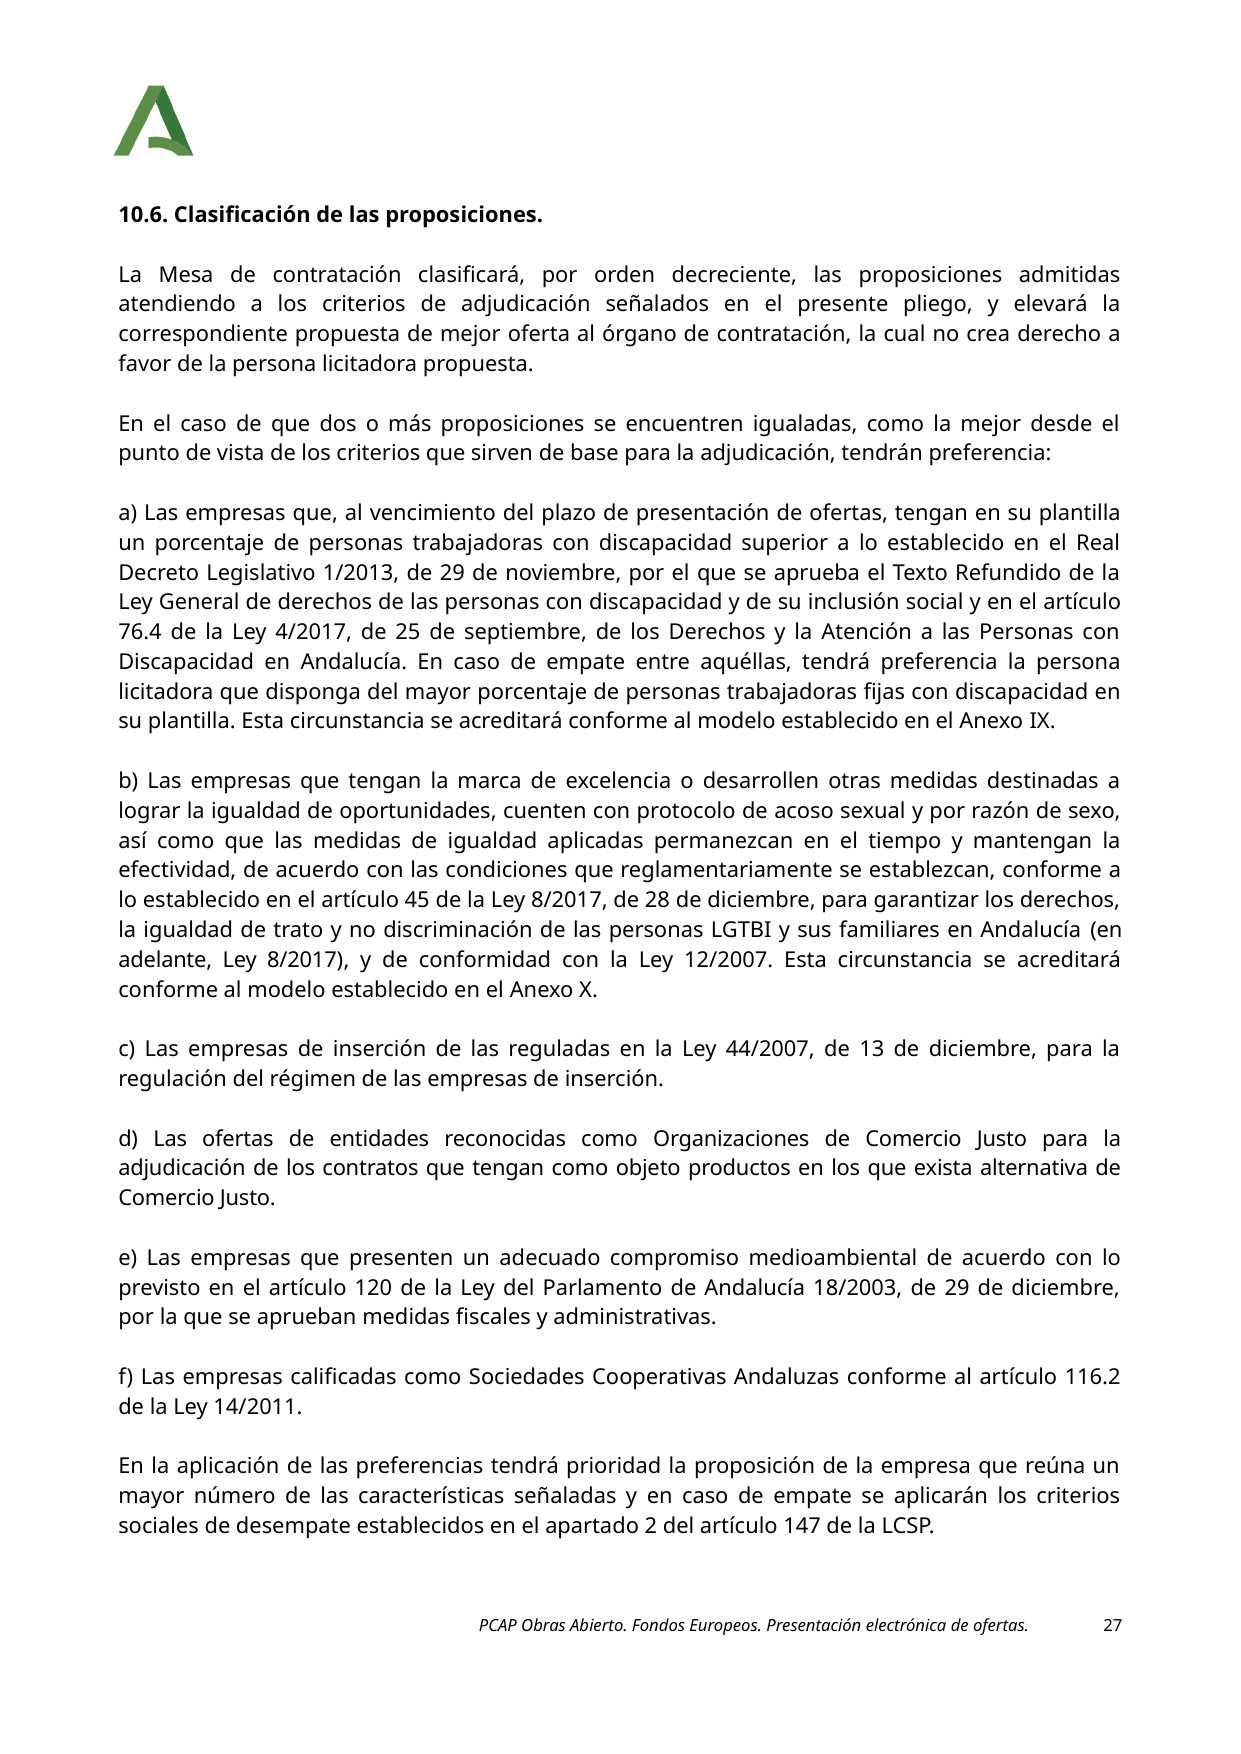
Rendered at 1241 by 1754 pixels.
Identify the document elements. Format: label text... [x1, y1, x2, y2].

text La Mesa de contratación clasificará, por orden decreciente, las proposiciones admitidas atendiendo a los criterios de adjudicación señalados en el presente pliego, y elevará la correspondiente propuesta de mejor oferta al órgano de contratación, la cual no crea derecho a favor de la persona licitadora propuesta. [118, 259, 1122, 378]
text En el caso de que dos o más proposiciones se encuentren igualadas, como la mejor desde el punto de vista de los criterios que sirven de base para la adjudicación, tendrán preferencia: [118, 408, 1122, 467]
text b) Las empresas que tengan la marca de excelencia o desarrollen otras medidas destinadas a lograr la igualdad de oportunidades, cuenten con protocolo de acoso sexual y por razón de sexo, así como que las medidas de igualdad aplicadas permanezcan en el tiempo y mantengan la efectividad, de acuerdo con las condiciones que reglamentariamente se establezcan, conforme a lo establecido en el artículo 45 de la Ley 8/2017, de 28 de diciembre, para garantizar los derechos, la igualdad de trato y no discriminación de las personas LGTBI y sus familiares en Andalucía (en adelante, Ley 8/2017), y de conformidad con la Ley 12/2007. Esta circunstancia se acreditará conforme al modelo establecido en el Anexo X. [118, 765, 1122, 1003]
text En la aplicación de las preferencias tendrá prioridad la proposición de la empresa que reúna un mayor número de las características señaladas y en caso de empate se aplicarán los criterios sociales de desempate establecidos en el apartado 2 del artículo 147 de la LCSP. [118, 1450, 1122, 1540]
text a) Las empresas que, al vencimiento del plazo de presentación de ofertas, tengan en su plantilla un porcentaje de personas trabajadoras con discapacidad superior a lo establecido en el Real Decreto Legislativo 1/2013, de 29 de noviembre, por el que se aprueba el Texto Refundido de la Ley General de derechos de las personas con discapacidad y de su inclusión social y en el artículo 76.4 de la Ley 4/2017, de 25 de septiembre, de los Derechos y la Atención a las Personas con Discapacidad en Andalucía. En caso de empate entre aquéllas, tendrá preferencia la persona licitadora que disponga del mayor porcentaje de personas trabajadoras fijas con discapacidad en su plantilla. Esta circunstancia se acreditará conforme al modelo establecido en el Anexo IX. [118, 497, 1122, 735]
subtitle 10.6. Clasificación de las proposiciones. [118, 199, 1122, 229]
text e) Las empresas que presenten un adecuado compromiso medioambiental de acuerdo con lo previsto en el artículo 120 de la Ley del Parlamento de Andalucía 18/2003, de 29 de diciembre, por la que se aprueban medidas fiscales y administrativas. [118, 1242, 1122, 1331]
text d) Las ofertas de entidades reconocidas como Organizaciones de Comercio Justo para la adjudicación de los contratos que tengan como objeto productos en los que exista alternativa de Comercio Justo. [118, 1123, 1122, 1212]
text f) Las empresas calificadas como Sociedades Cooperativas Andaluzas conforme al artículo 116.2 de la Ley 14/2011. [118, 1361, 1122, 1421]
text c) Las empresas de inserción de las reguladas en la Ley 44/2007, de 13 de diciembre, para la regulación del régimen de las empresas de inserción. [118, 1033, 1122, 1093]
picture [109, 81, 198, 160]
